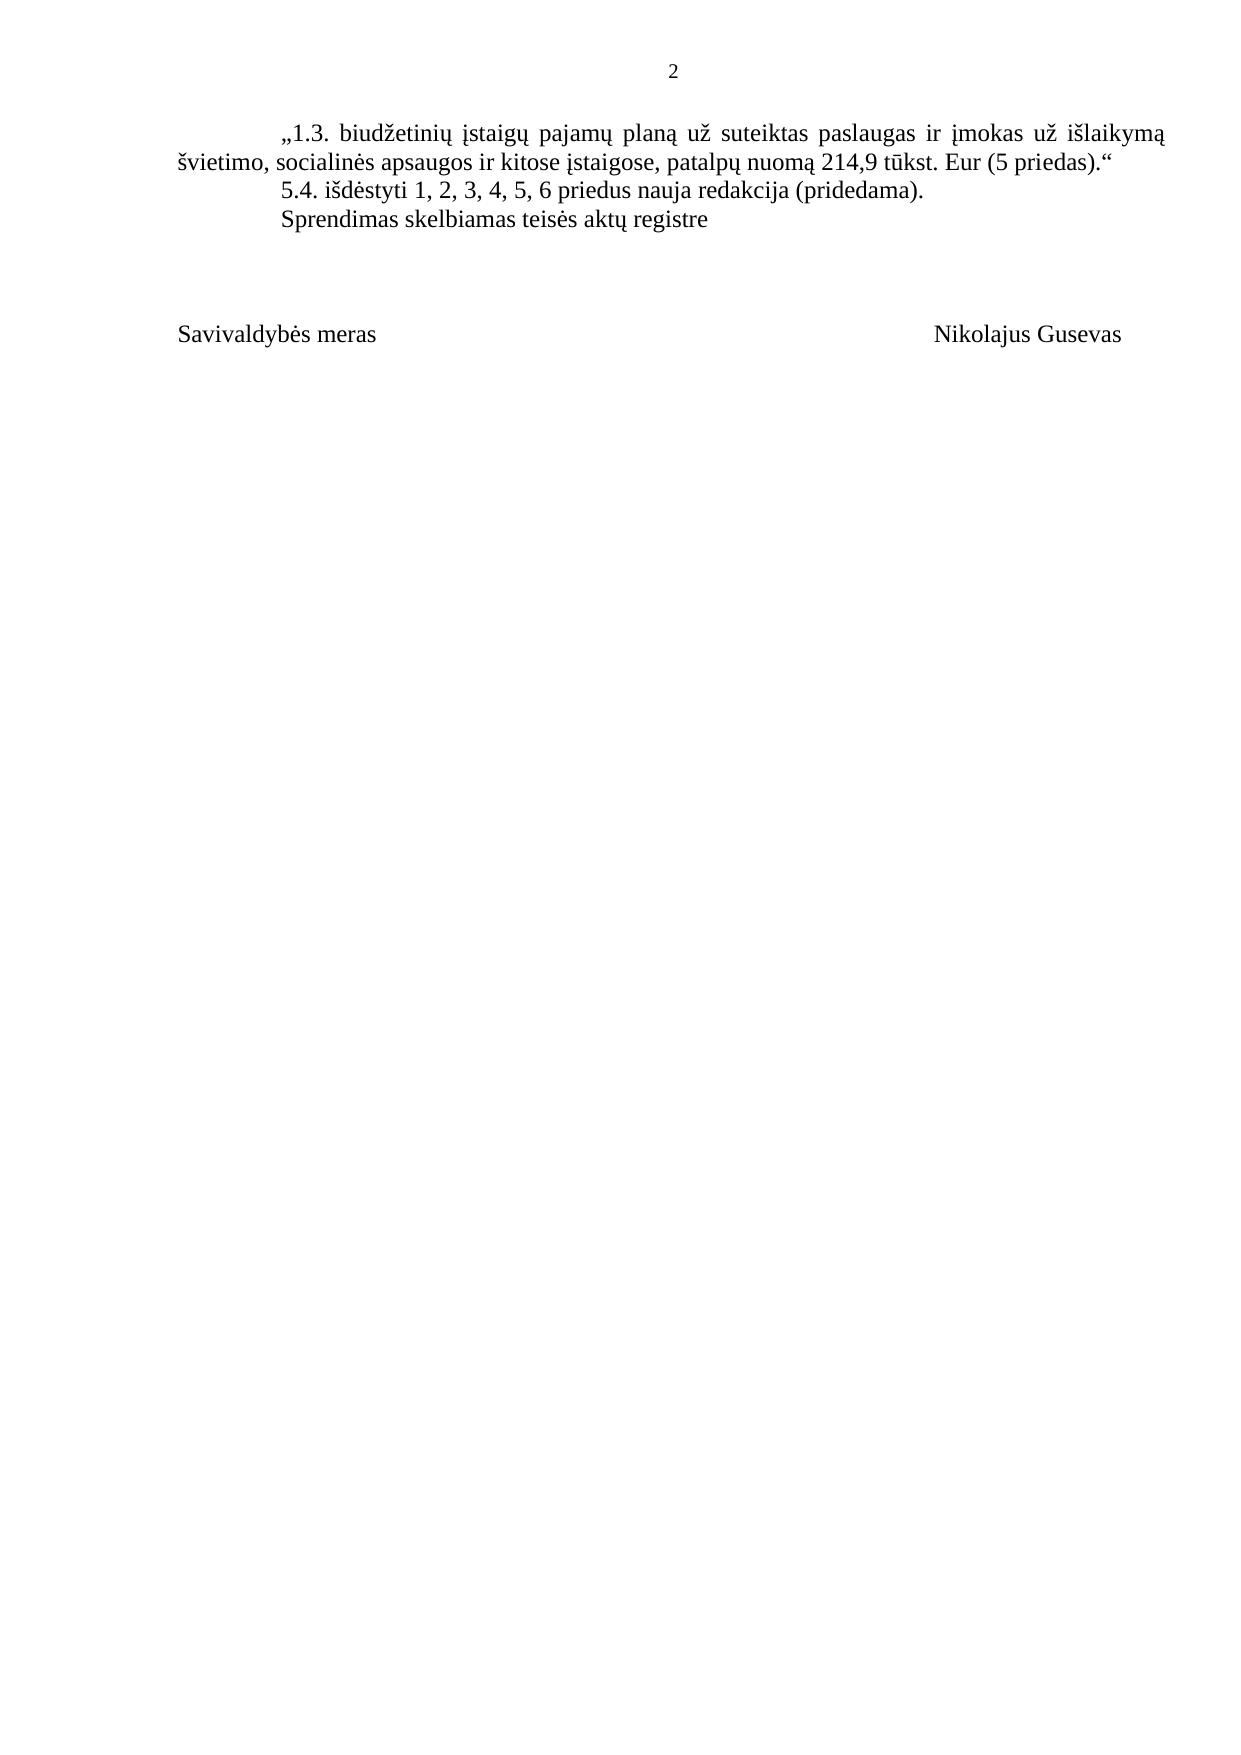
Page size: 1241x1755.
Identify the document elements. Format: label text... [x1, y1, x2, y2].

text Savivaldybės meras Nikolajus Gusevas [177, 319, 1169, 348]
text „1.3. biudžetinių įstaigų pajamų planą už suteiktas paslaugas ir įmokas už išlaikymą švietimo, socialinės apsaugos ir kitose įstaigose, patalpų nuomą 214,9 tūkst. Eur (5 priedas).“ [177, 118, 1165, 176]
text Sprendimas skelbiamas teisės aktų registre [177, 204, 1169, 233]
text 5.4. išdėstyti 1, 2, 3, 4, 5, 6 priedus nauja redakcija (pridedama). [177, 176, 1169, 204]
